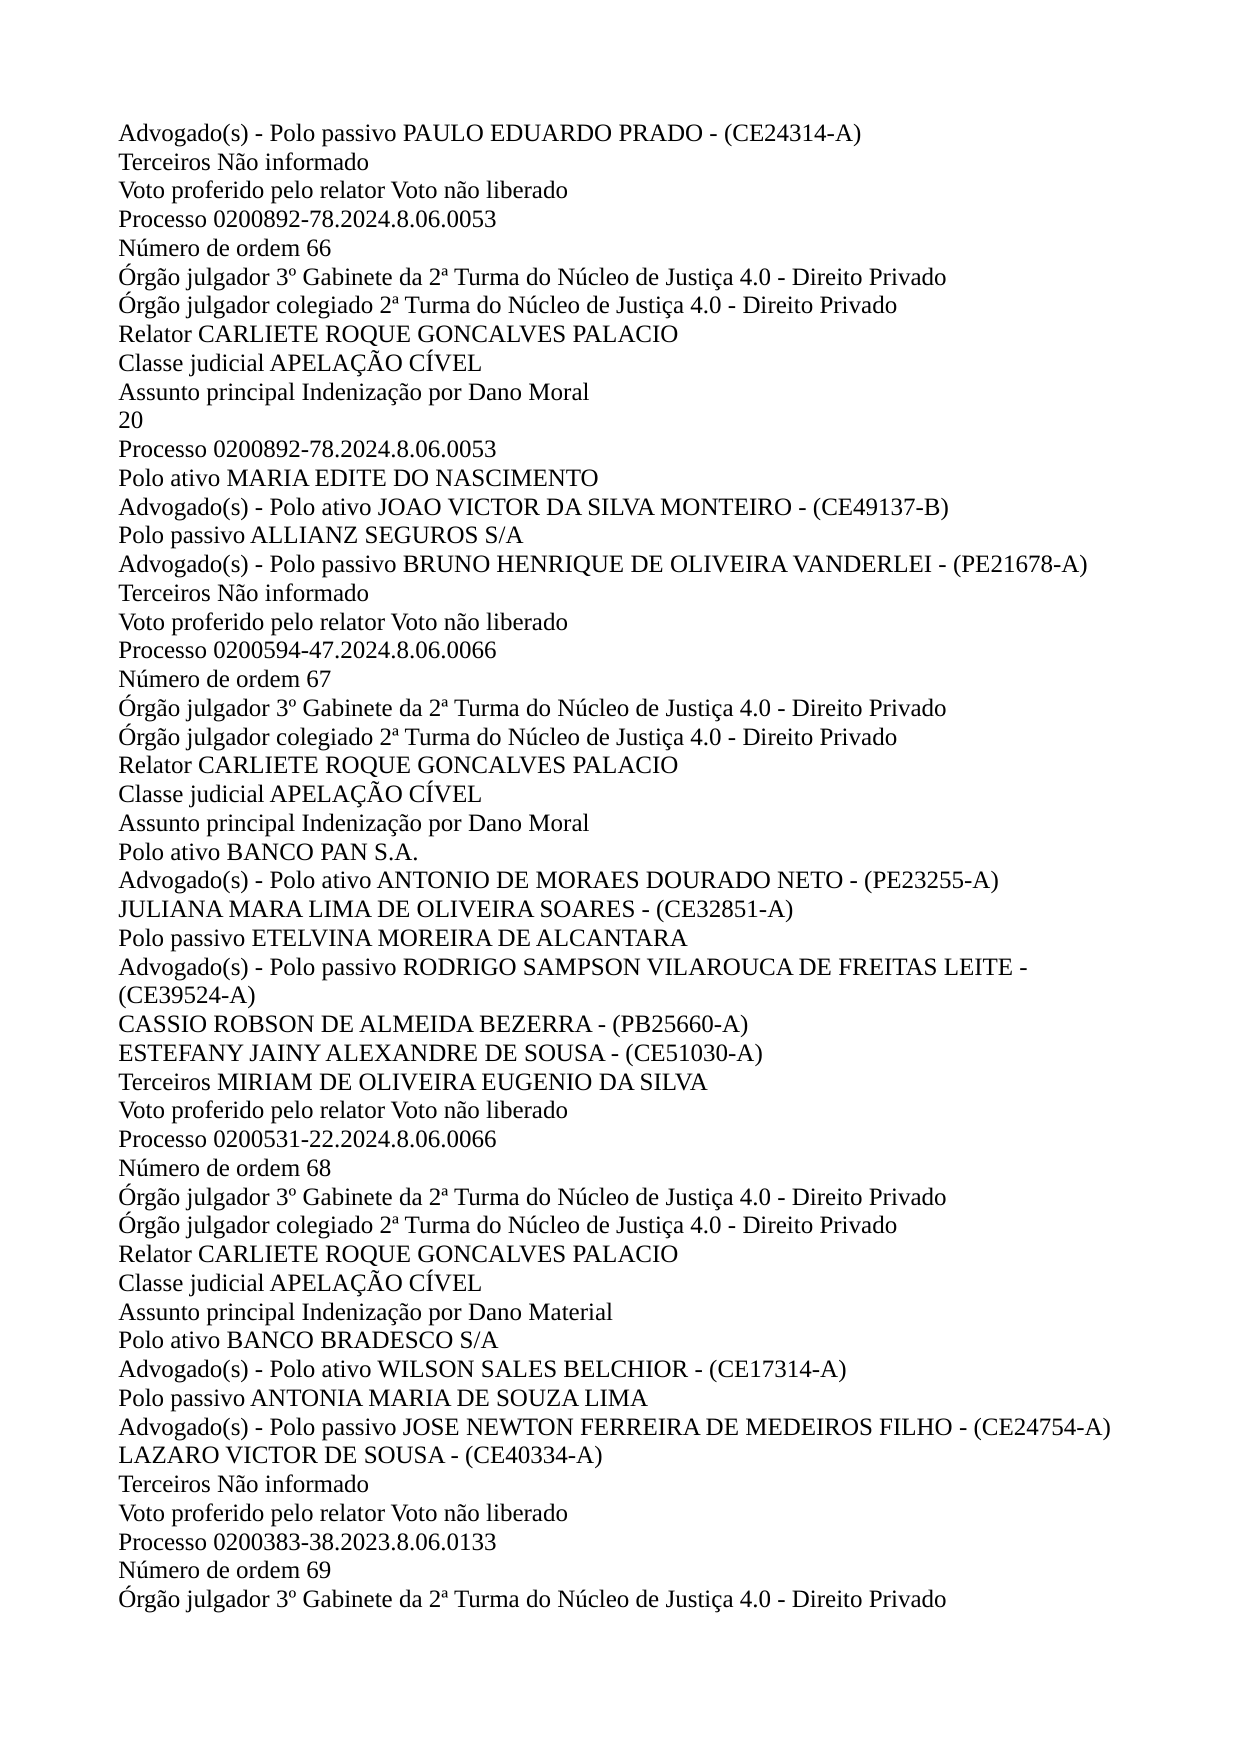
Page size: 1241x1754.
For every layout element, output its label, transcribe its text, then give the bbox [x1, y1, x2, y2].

text Órgão julgador 3º Gabinete da 2ª Turma do Núcleo de Justiça 4.0 - Direito Privado [118, 262, 1122, 291]
text Polo ativo BANCO PAN S.A. [118, 837, 1122, 866]
text Terceiros Não informado [118, 1469, 1122, 1498]
text Terceiros Não informado [118, 147, 1122, 176]
text Relator CARLIETE ROQUE GONCALVES PALACIO [118, 751, 1122, 779]
text Advogado(s) - Polo ativo JOAO VICTOR DA SILVA MONTEIRO - (CE49137-B) [118, 492, 1122, 521]
text Polo passivo ALLIANZ SEGUROS S/A [118, 521, 1122, 549]
text Órgão julgador colegiado 2ª Turma do Núcleo de Justiça 4.0 - Direito Privado [118, 1211, 1122, 1239]
text Polo ativo BANCO BRADESCO S/A [118, 1326, 1122, 1354]
text Advogado(s) - Polo passivo RODRIGO SAMPSON VILAROUCA DE FREITAS LEITE - (CE39524-A) [118, 952, 1122, 1009]
text Órgão julgador 3º Gabinete da 2ª Turma do Núcleo de Justiça 4.0 - Direito Privado [118, 693, 1122, 722]
text Órgão julgador colegiado 2ª Turma do Núcleo de Justiça 4.0 - Direito Privado [118, 291, 1122, 319]
text Processo 0200892-78.2024.8.06.0053 [118, 204, 1122, 233]
text Terceiros Não informado [118, 578, 1122, 607]
text Assunto principal Indenização por Dano Material [118, 1297, 1122, 1326]
text JULIANA MARA LIMA DE OLIVEIRA SOARES - (CE32851-A) [118, 894, 1122, 923]
text Classe judicial APELAÇÃO CÍVEL [118, 348, 1122, 377]
text Órgão julgador colegiado 2ª Turma do Núcleo de Justiça 4.0 - Direito Privado [118, 722, 1122, 751]
text Número de ordem 66 [118, 233, 1122, 262]
text Processo 0200594-47.2024.8.06.0066 [118, 636, 1122, 664]
text Assunto principal Indenização por Dano Moral [118, 377, 1122, 406]
text ESTEFANY JAINY ALEXANDRE DE SOUSA - (CE51030-A) [118, 1038, 1122, 1067]
text Órgão julgador 3º Gabinete da 2ª Turma do Núcleo de Justiça 4.0 - Direito Privado [118, 1584, 1122, 1613]
text Advogado(s) - Polo passivo PAULO EDUARDO PRADO - (CE24314-A) [118, 118, 1122, 147]
text Voto proferido pelo relator Voto não liberado [118, 607, 1122, 636]
text Classe judicial APELAÇÃO CÍVEL [118, 1268, 1122, 1297]
text Advogado(s) - Polo ativo ANTONIO DE MORAES DOURADO NETO - (PE23255-A) [118, 866, 1122, 894]
text Número de ordem 69 [118, 1556, 1122, 1584]
text Polo passivo ANTONIA MARIA DE SOUZA LIMA [118, 1383, 1122, 1412]
text Voto proferido pelo relator Voto não liberado [118, 1096, 1122, 1124]
text LAZARO VICTOR DE SOUSA - (CE40334-A) [118, 1441, 1122, 1469]
text Relator CARLIETE ROQUE GONCALVES PALACIO [118, 1239, 1122, 1268]
text Polo ativo MARIA EDITE DO NASCIMENTO [118, 463, 1122, 492]
text Advogado(s) - Polo passivo JOSE NEWTON FERREIRA DE MEDEIROS FILHO - (CE24754-A) [118, 1412, 1122, 1441]
text Órgão julgador 3º Gabinete da 2ª Turma do Núcleo de Justiça 4.0 - Direito Privado [118, 1182, 1122, 1211]
text Terceiros MIRIAM DE OLIVEIRA EUGENIO DA SILVA [118, 1067, 1122, 1096]
text 20 [118, 406, 1122, 434]
text CASSIO ROBSON DE ALMEIDA BEZERRA - (PB25660-A) [118, 1009, 1122, 1038]
text Processo 0200531-22.2024.8.06.0066 [118, 1124, 1122, 1153]
text Voto proferido pelo relator Voto não liberado [118, 1498, 1122, 1527]
text Processo 0200892-78.2024.8.06.0053 [118, 434, 1122, 463]
text Classe judicial APELAÇÃO CÍVEL [118, 779, 1122, 808]
text Assunto principal Indenização por Dano Moral [118, 808, 1122, 837]
text Advogado(s) - Polo ativo WILSON SALES BELCHIOR - (CE17314-A) [118, 1354, 1122, 1383]
text Processo 0200383-38.2023.8.06.0133 [118, 1527, 1122, 1556]
text Relator CARLIETE ROQUE GONCALVES PALACIO [118, 319, 1122, 348]
text Número de ordem 67 [118, 664, 1122, 693]
text Número de ordem 68 [118, 1153, 1122, 1182]
text Advogado(s) - Polo passivo BRUNO HENRIQUE DE OLIVEIRA VANDERLEI - (PE21678-A) [118, 549, 1122, 578]
text Voto proferido pelo relator Voto não liberado [118, 176, 1122, 204]
text Polo passivo ETELVINA MOREIRA DE ALCANTARA [118, 923, 1122, 952]
